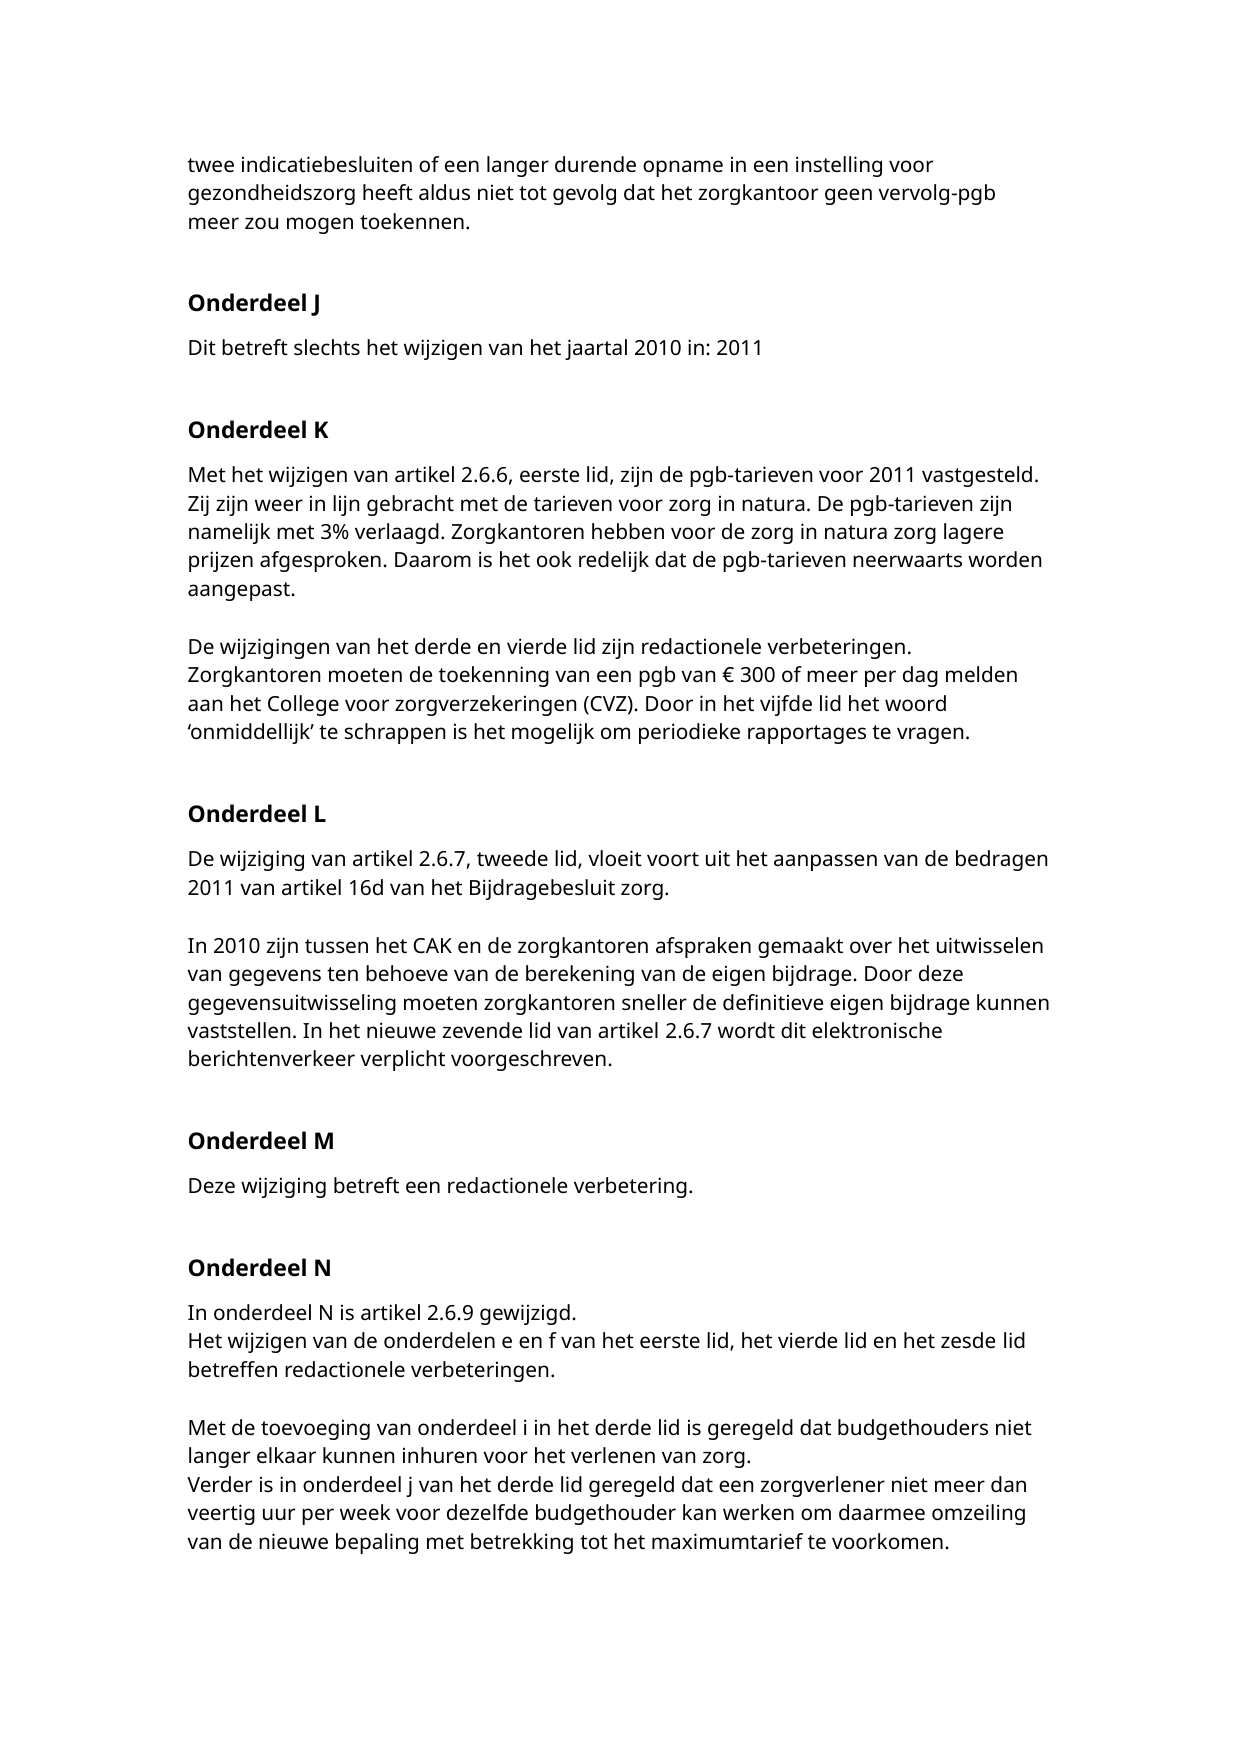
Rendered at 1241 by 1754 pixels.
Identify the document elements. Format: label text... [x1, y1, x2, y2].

subtitle Onderdeel J [187, 287, 1053, 318]
text In 2010 zijn tussen het CAK en de zorgkantoren afspraken gemaakt over het uitwisselen van gegevens ten behoeve van de berekening van de eigen bijdrage. Door deze gegevensuitwisseling moeten zorgkantoren sneller de definitieve eigen bijdrage kunnen vaststellen. In het nieuwe zevende lid van artikel 2.6.7 wordt dit elektronische berichtenverkeer verplicht voorgeschreven. [187, 931, 1053, 1073]
text De wijziging van artikel 2.6.7, tweede lid, vloeit voort uit het aanpassen van de bedragen 2011 van artikel 16d van het Bijdragebesluit zorg. [187, 844, 1053, 901]
text Met de toevoeging van onderdeel i in het derde lid is geregeld dat budgethouders niet langer elkaar kunnen inhuren voor het verlenen van zorg. [187, 1413, 1053, 1470]
subtitle Onderdeel K [187, 414, 1053, 445]
text Met het wijzigen van artikel 2.6.6, eerste lid, zijn de pgb-tarieven voor 2011 vastgesteld. Zij zijn weer in lijn gebracht met de tarieven voor zorg in natura. De pgb-tarieven zijn namelijk met 3% verlaagd. Zorgkantoren hebben voor de zorg in natura zorg lagere prijzen afgesproken. Daarom is het ook redelijk dat de pgb-tarieven neerwaarts worden aangepast. [187, 460, 1053, 602]
text Het wijzigen van de onderdelen e en f van het eerste lid, het vierde lid en het zesde lid betreffen redactionele verbeteringen. [187, 1326, 1053, 1383]
subtitle Onderdeel L [187, 798, 1053, 829]
subtitle Onderdeel N [187, 1252, 1053, 1283]
text In onderdeel N is artikel 2.6.9 gewijzigd. [187, 1298, 1053, 1326]
text Deze wijziging betreft een redactionele verbetering. [187, 1171, 1053, 1199]
text Zorgkantoren moeten de toekenning van een pgb van € 300 of meer per dag melden aan het College voor zorgverzekeringen (CVZ). Door in het vijfde lid het woord ‘onmiddellijk’ te schrappen is het mogelijk om periodieke rapportages te vragen. [187, 660, 1053, 746]
text twee indicatiebesluiten of een langer durende opname in een instelling voor gezondheidszorg heeft aldus niet tot gevolg dat het zorgkantoor geen vervolg-pgb meer zou mogen toekennen. [187, 150, 1053, 235]
text Dit betreft slechts het wijzigen van het jaartal 2010 in: 2011 [187, 333, 1053, 362]
text De wijzigingen van het derde en vierde lid zijn redactionele verbeteringen. [187, 632, 1053, 660]
subtitle Onderdeel M [187, 1125, 1053, 1156]
text Verder is in onderdeel j van het derde lid geregeld dat een zorgverlener niet meer dan veertig uur per week voor dezelfde budgethouder kan werken om daarmee omzeiling van de nieuwe bepaling met betrekking tot het maximumtarief te voorkomen. [187, 1470, 1053, 1555]
